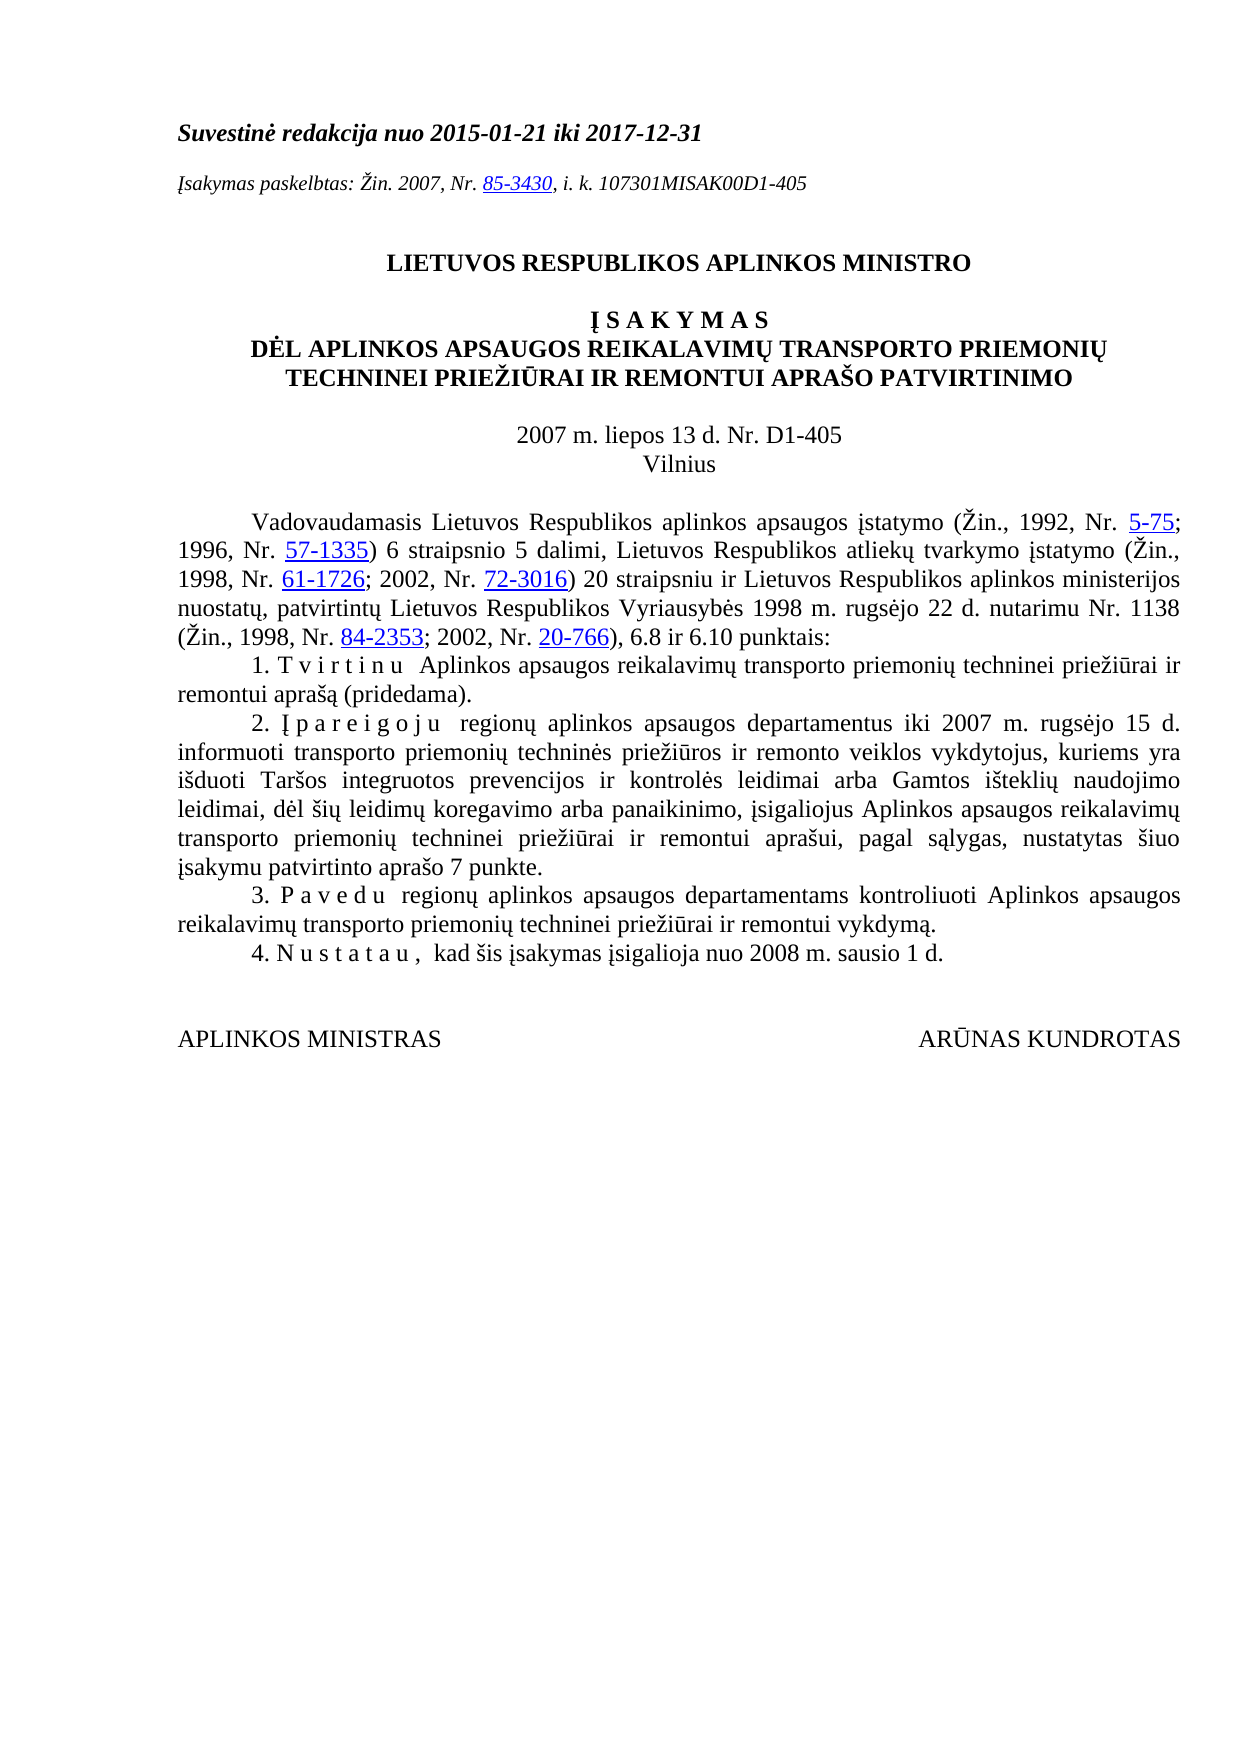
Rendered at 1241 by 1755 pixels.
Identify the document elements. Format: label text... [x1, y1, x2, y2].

text 2007 m. liepos 13 d. Nr. D1-405 [177, 420, 1181, 449]
text Suvestinė redakcija nuo 2015-01-21 iki 2017-12-31 [177, 118, 1181, 147]
text Įsakymas paskelbtas: Žin. 2007, Nr. 85-3430, i. k. 107301MISAK00D1-405 [177, 171, 1181, 195]
text APLINKOS MINISTRAS ARŪNAS KUNDROTAS [177, 1024, 1181, 1053]
text DĖL APLINKOS APSAUGOS REIKALAVIMŲ TRANSPORTO PRIEMONIŲ TECHNINEI PRIEŽIŪRAI IR REMONTUI APRAŠO PATVIRTINIMO [177, 334, 1181, 392]
text Į S A K Y M A S [177, 305, 1181, 334]
text 2. Įpareigoju regionų aplinkos apsaugos departamentus iki 2007 m. rugsėjo 15 d. informuoti transporto priemonių techninės priežiūros ir remonto veiklos vykdytojus, kuriems yra išduoti Taršos integruotos prevencijos ir kontrolės leidimai arba Gamtos išteklių naudojimo leidimai, dėl šių leidimų koregavimo arba panaikinimo, įsigaliojus Aplinkos apsaugos reikalavimų transporto priemonių techninei priežiūrai ir remontui aprašui, pagal sąlygas, nustatytas šiuo įsakymu patvirtinto aprašo 7 punkte. [177, 708, 1181, 880]
text Vilnius [177, 449, 1181, 478]
text Vadovaudamasis Lietuvos Respublikos aplinkos apsaugos įstatymo (Žin., 1992, Nr. 5-75; 1996, Nr. 57-1335) 6 straipsnio 5 dalimi, Lietuvos Respublikos atliekų tvarkymo įstatymo (Žin., 1998, Nr. 61-1726; 2002, Nr. 72-3016) 20 straipsniu ir Lietuvos Respublikos aplinkos ministerijos nuostatų, patvirtintų Lietuvos Respublikos Vyriausybės 1998 m. rugsėjo 22 d. nutarimu Nr. 1138 (Žin., 1998, Nr. 84-2353; 2002, Nr. 20-766), 6.8 ir 6.10 punktais: [177, 507, 1181, 650]
text 1. Tvirtinu Aplinkos apsaugos reikalavimų transporto priemonių techninei priežiūrai ir remontui aprašą (pridedama). [177, 650, 1181, 708]
text 4. Nustatau, kad šis įsakymas įsigalioja nuo 2008 m. sausio 1 d. [177, 938, 1181, 967]
text 3. Pavedu regionų aplinkos apsaugos departamentams kontroliuoti Aplinkos apsaugos reikalavimų transporto priemonių techninei priežiūrai ir remontui vykdymą. [177, 880, 1181, 938]
text LIETUVOS RESPUBLIKOS APLINKOS MINISTRO [177, 248, 1181, 277]
